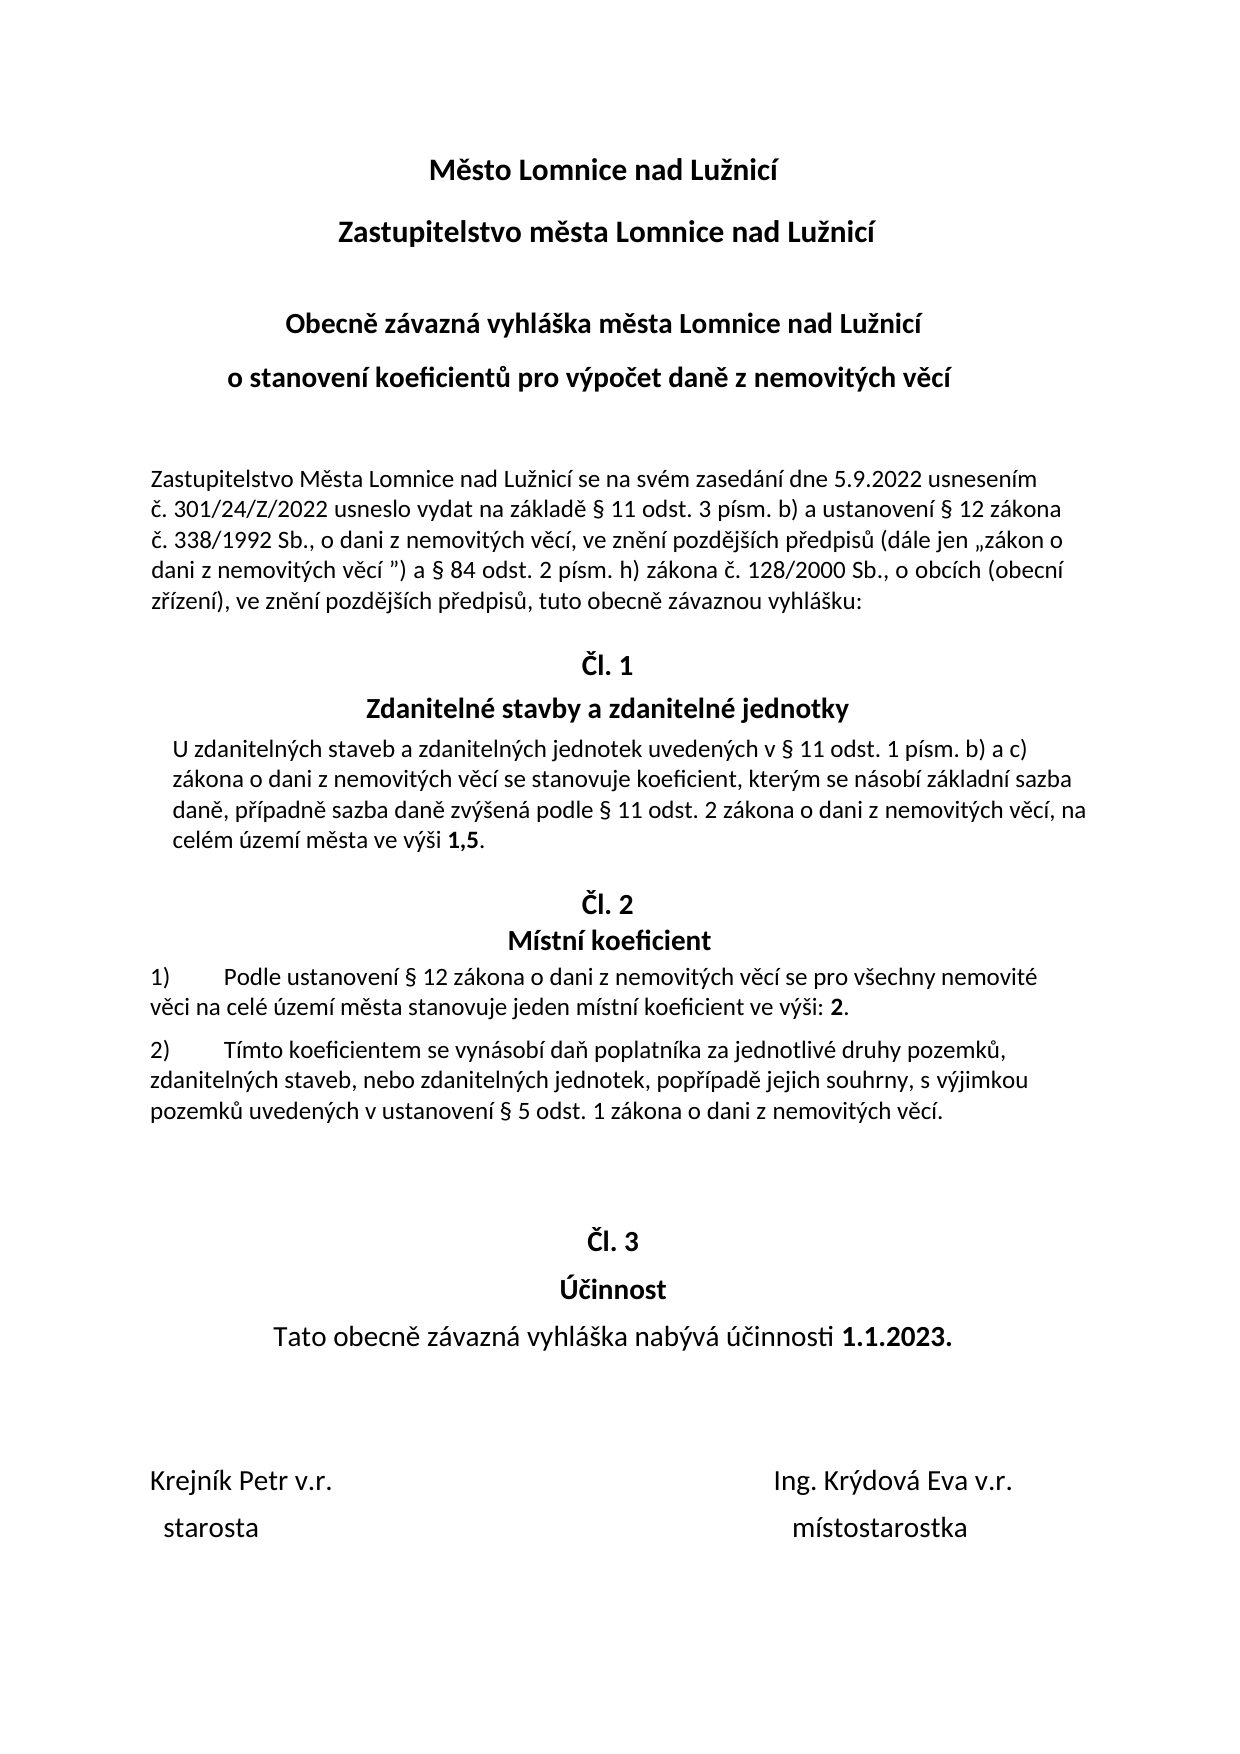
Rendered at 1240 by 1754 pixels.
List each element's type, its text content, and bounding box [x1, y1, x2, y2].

subtitle Město Lomnice nad Lužnicí [183, 150, 1031, 188]
text Zdanitelné stavby a zdanitelné jednotky [251, 690, 964, 726]
text starosta místostarostka [150, 1509, 1076, 1545]
list Podle ustanovení § 12 zákona o dani z nemovitých věcí se pro všechny nemovité věci na celé území města stanovuje jeden místní koeficient ve výši: 2. [150, 961, 1076, 1022]
text o stanovení koeficientů pro výpočet daně z nemovitých věcí [209, 359, 962, 395]
text Místní koeficient [251, 922, 967, 957]
text Čl. 1 [251, 647, 964, 682]
text Krejník Petr v.r. Ing. Krýdová Eva v.r. [150, 1462, 1076, 1497]
text č. 301/24/Z/2022 usneslo vydat na základě § 11 odst. 3 písm. b) a ustanovení § 12 zákona č. 338/1992 Sb., o dani z nemovitých věcí, ve znění pozdějších předpisů (dále jen „zákon o dani z nemovitých věcí ”) a § 84 odst. 2 písm. h) zákona č. 128/2000 Sb., o obcích (obecní zřízení), ve znění pozdějších předpisů, tuto obecně závaznou vyhlášku: [151, 494, 1064, 616]
text Tato obecně závazná vyhláška nabývá účinnosti 1.1.2023. [150, 1318, 1076, 1354]
subtitle Zastupitelstvo města Lomnice nad Lužnicí [183, 212, 1031, 250]
text Zastupitelstvo Města Lomnice nad Lužnicí se na svém zasedání dne 5.9.2022 usnesením [151, 463, 1064, 493]
text Obecně závazná vyhláška města Lomnice nad Lužnicí [251, 305, 962, 341]
text Čl. 2 [149, 886, 1066, 922]
text Účinnost [150, 1271, 1076, 1306]
text Čl. 3 [150, 1223, 1076, 1259]
text U zdanitelných staveb a zdanitelných jednotek uvedených v § 11 odst. 1 písm. b) a c) zákona o dani z nemovitých věcí se stanovuje koeficient, kterým se násobí základní sazba daně, případně sazba daně zvýšená podle § 11 odst. 2 zákona o dani z nemovitých věcí, na celém území města ve výši 1,5. [172, 733, 1088, 855]
list Tímto koeficientem se vynásobí daň poplatníka za jednotlivé druhy pozemků, zdanitelných staveb, nebo zdanitelných jednotek, popřípadě jejich souhrny, s výjimkou pozemků uvedených v ustanovení § 5 odst. 1 zákona o dani z nemovitých věcí. [150, 1034, 1076, 1126]
